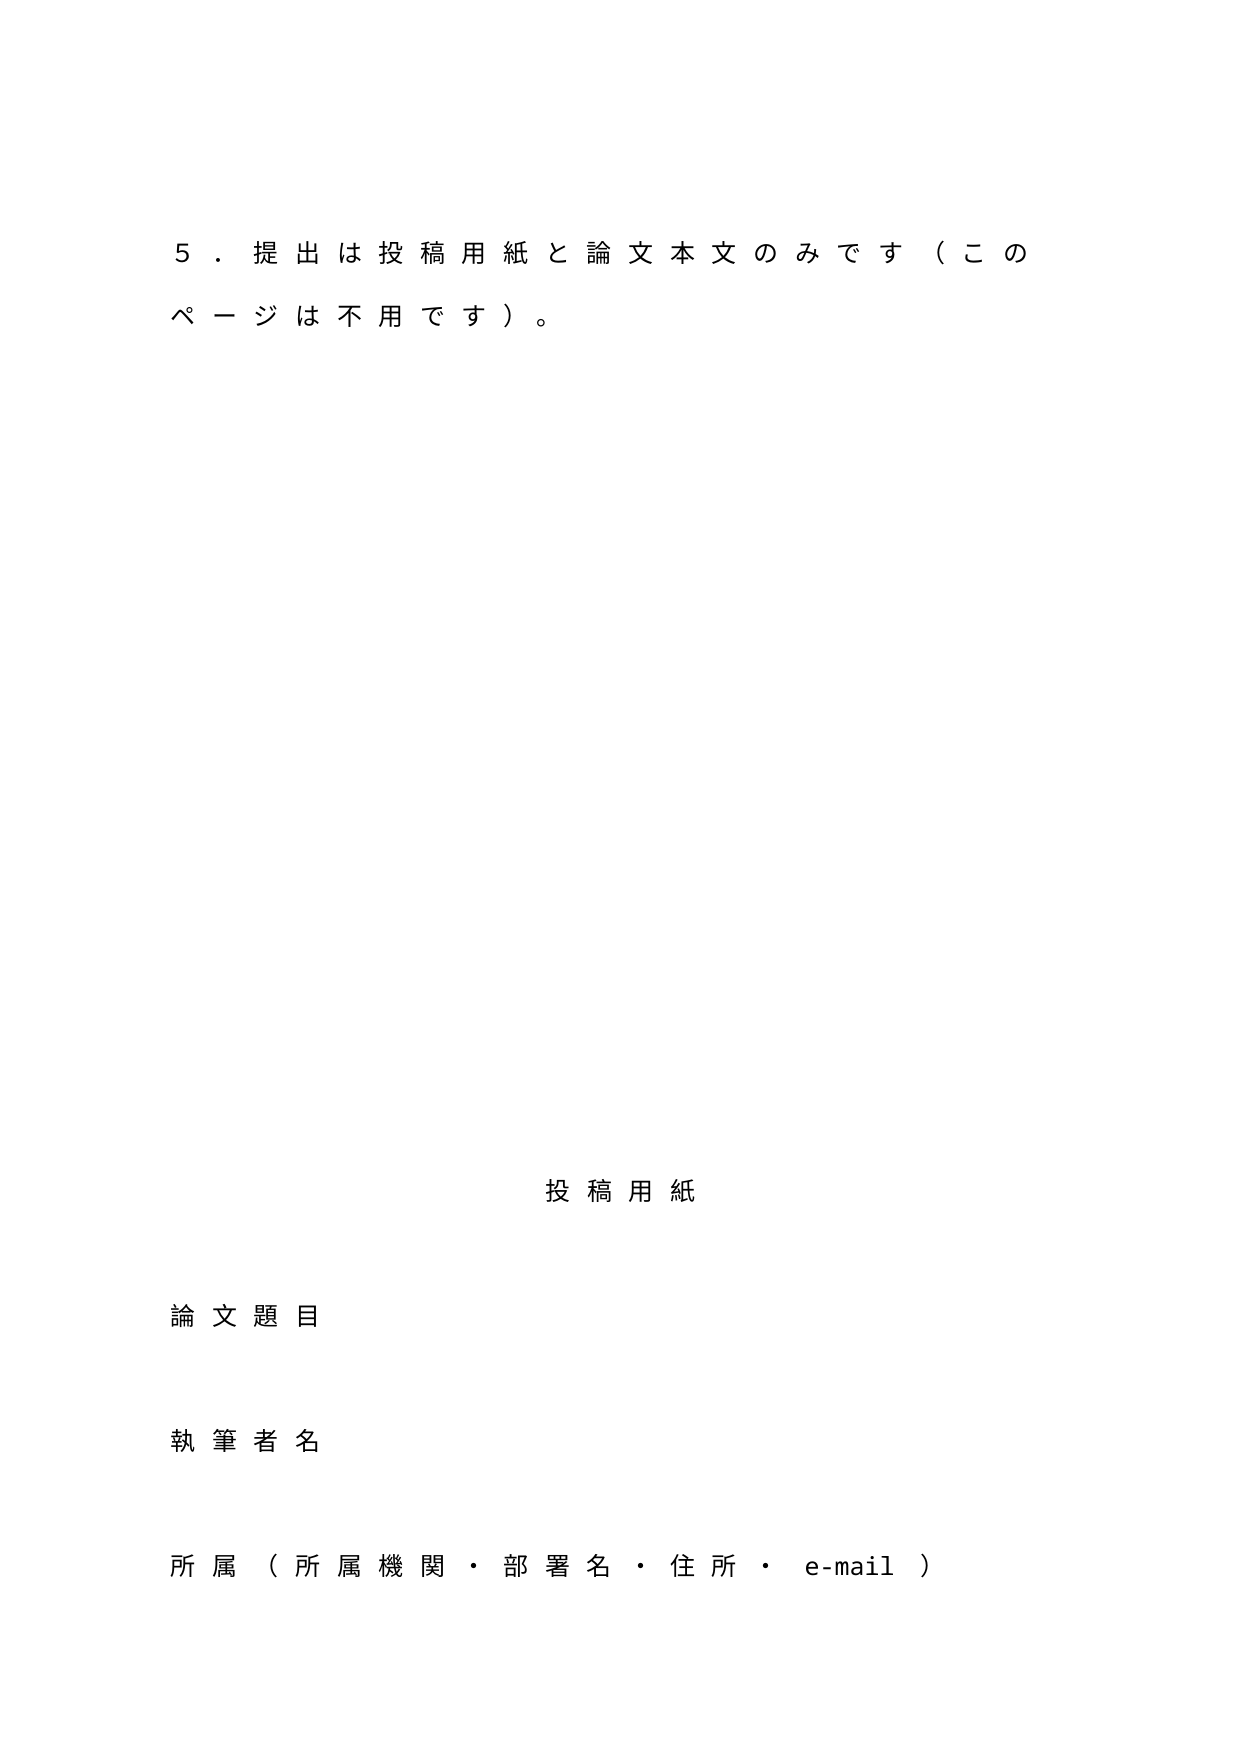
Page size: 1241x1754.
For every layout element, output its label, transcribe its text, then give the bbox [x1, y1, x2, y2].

text ５．提出は投稿用紙と論文本文のみです（このページは不用です）。 [162, 210, 1078, 335]
text 執筆者名 [162, 1398, 1078, 1460]
text 論文題目 [162, 1273, 1078, 1335]
text 投稿用紙 [162, 1148, 1078, 1210]
text 所属（所属機関・部署名・住所・e-mail） [162, 1523, 1078, 1585]
